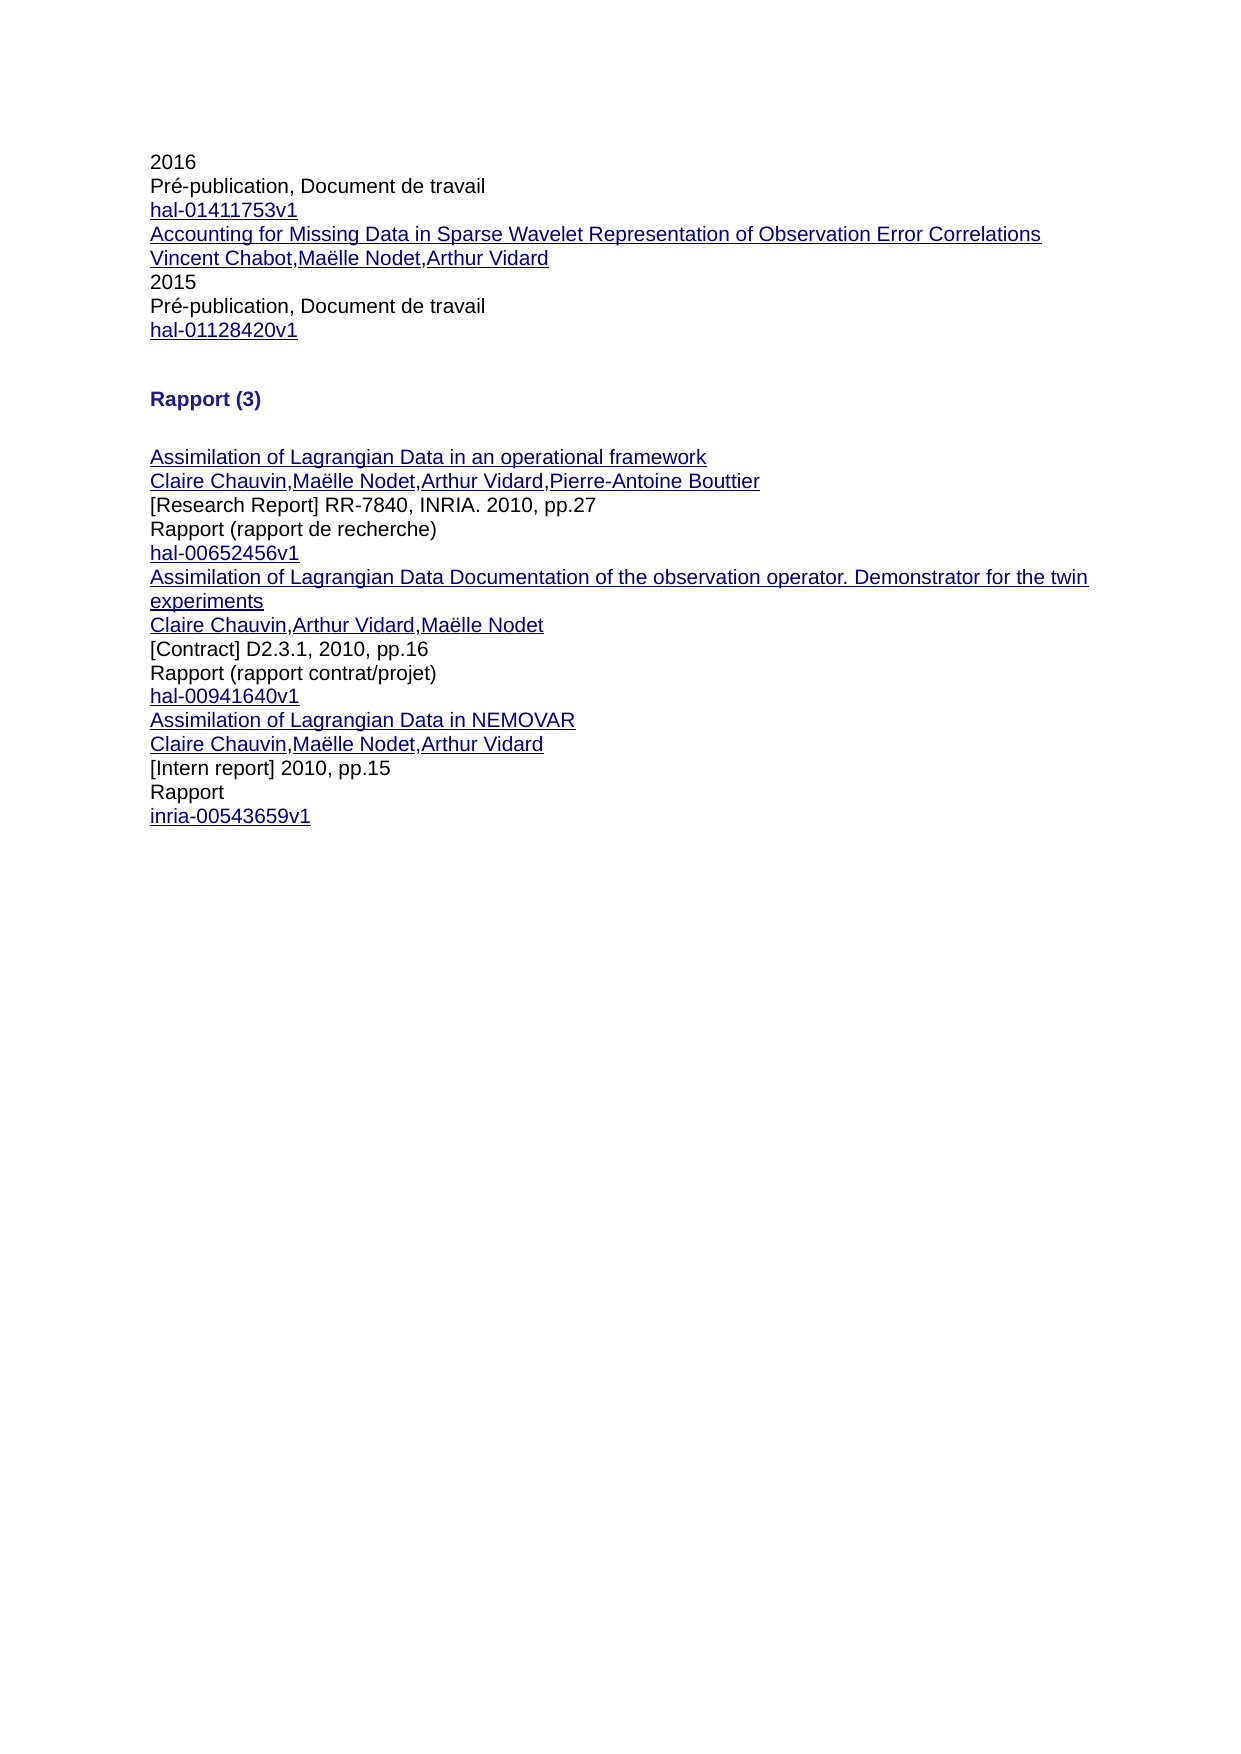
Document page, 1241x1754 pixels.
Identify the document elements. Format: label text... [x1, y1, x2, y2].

table_cell Assimilation of Lagrangian Data Documentation of the observation operator. Demonstrator for the twin experiments Claire Chauvin,Arthur Vidard,Maëlle Nodet [Contract] D2.3.1, 2010, pp.16 Rapport (rapport contrat/projet) hal-00941640v1 [150, 565, 1090, 708]
table_cell 2016 Pré-publication, Document de travail hal-01411753v1 [150, 150, 1090, 222]
table_cell Assimilation of Lagrangian Data in NEMOVAR Claire Chauvin,Maëlle Nodet,Arthur Vidard [Intern report] 2010, pp.15 Rapport inria-00543659v1 [150, 708, 1090, 828]
table_cell Accounting for Missing Data in Sparse Wavelet Representation of Observation Error Correlations Vincent Chabot,Maëlle Nodet,Arthur Vidard 2015 Pré-publication, Document de travail hal-01128420v1 [150, 222, 1090, 342]
subtitle Rapport (3) [150, 386, 1090, 410]
table_header Assimilation of Lagrangian Data in an operational framework Claire Chauvin,Maëlle Nodet,Arthur Vidard,Pierre-Antoine Bouttier [Research Report] RR-7840, INRIA. 2010, pp.27 Rapport (rapport de recherche) hal-00652456v1 [150, 445, 1090, 564]
